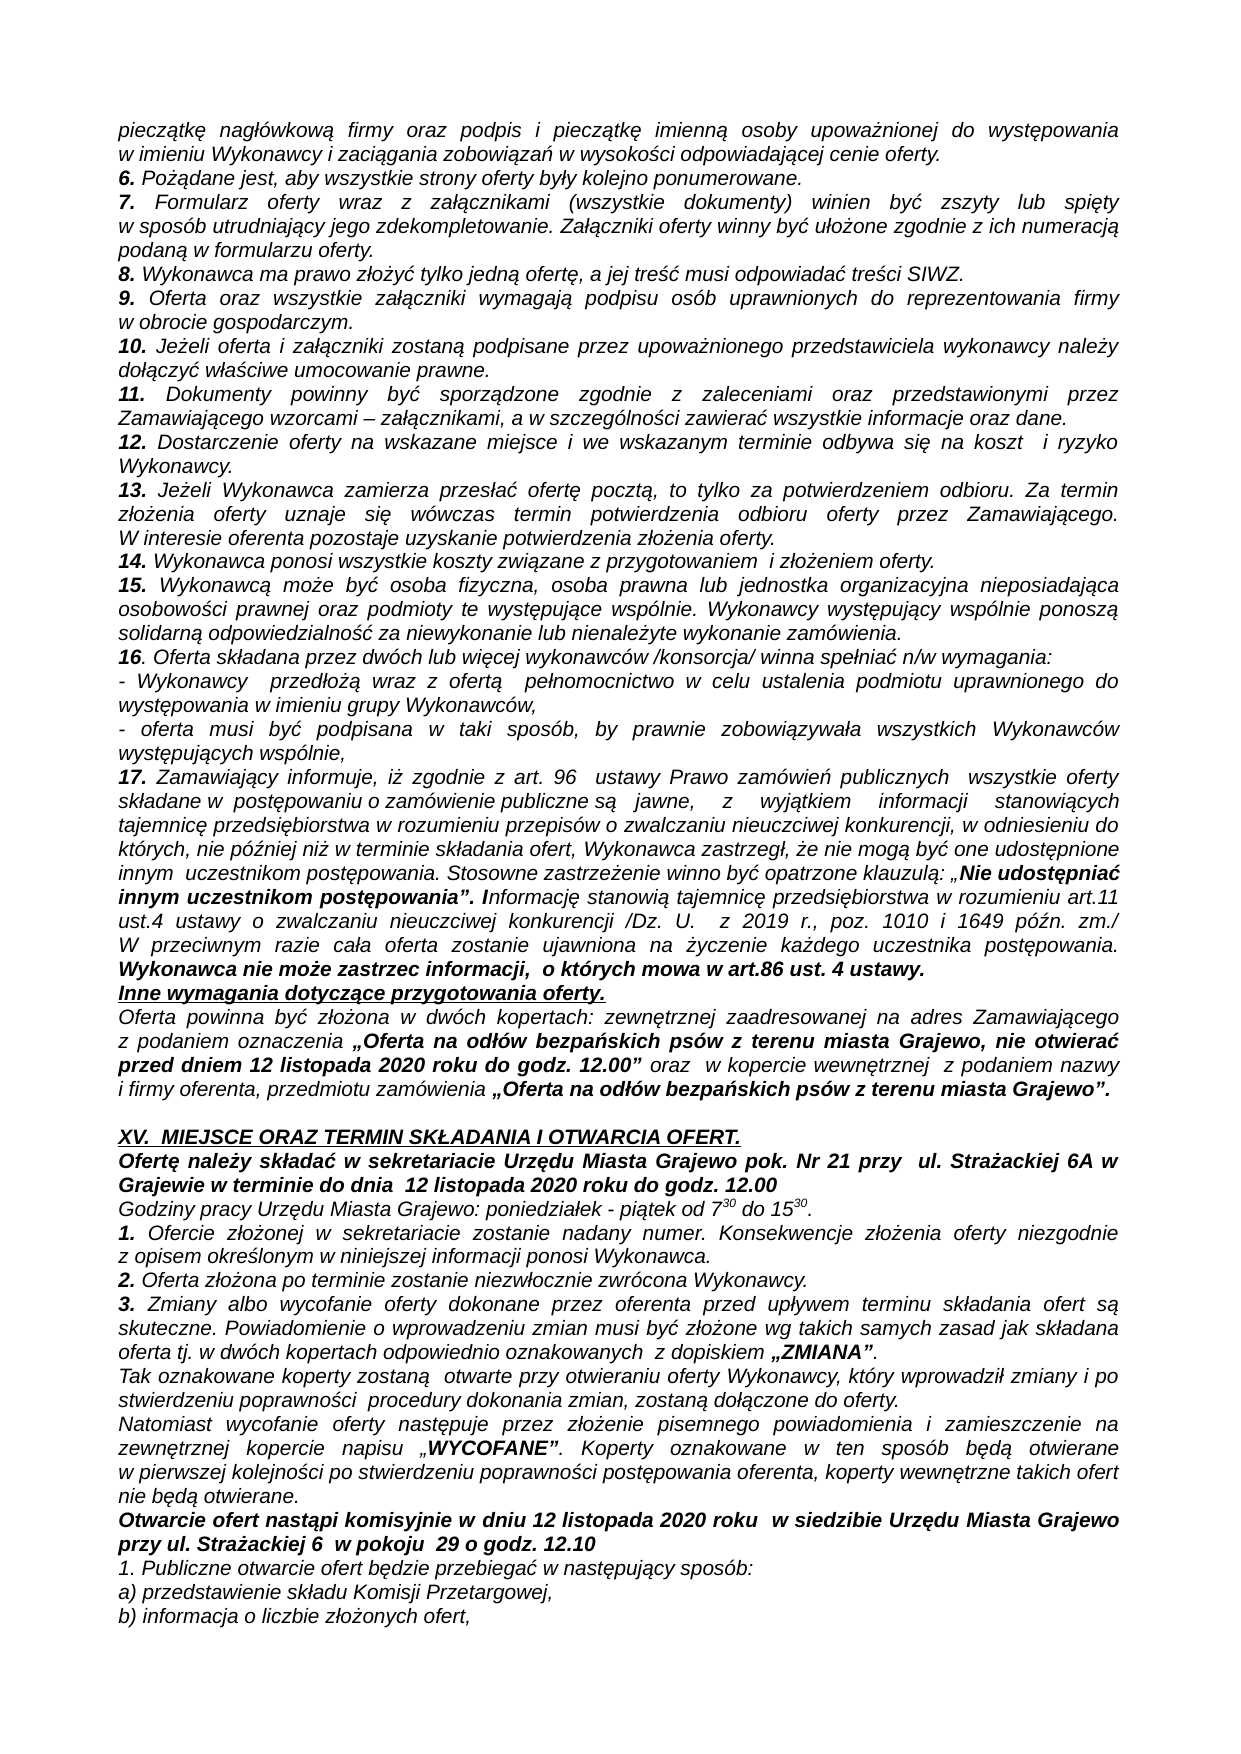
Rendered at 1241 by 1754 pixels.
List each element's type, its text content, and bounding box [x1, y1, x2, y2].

text 17. Zamawiający informuje, iż zgodnie z art. 96 ustawy Prawo zamówień publicznych wszystkie oferty składane w postępowaniu o zamówienie publiczne są jawne, z wyjątkiem informacji stanowiących tajemnicę przedsiębiorstwa w rozumieniu przepisów o zwalczaniu nieuczciwej konkurencji, w odniesieniu do których, nie później niż w terminie składania ofert, Wykonawca zastrzegł, że nie mogą być one udostępnione innym uczestnikom postępowania. Stosowne zastrzeżenie winno być opatrzone klauzulą: „Nie udostępniać innym uczestnikom postępowania”. Informację stanowią tajemnicę przedsiębiorstwa w rozumieniu art.11 ust.4 ustawy o zwalczaniu nieuczciwej konkurencji /Dz. U. z 2019 r., poz. 1010 i 1649 późn. zm./ W przeciwnym razie cała oferta zostanie ujawniona na życzenie każdego uczestnika postępowania. Wykonawca nie może zastrzec informacji, o których mowa w art.86 ust. 4 ustawy. [118, 765, 1122, 981]
text 9. Oferta oraz wszystkie załączniki wymagają podpisu osób uprawnionych do reprezentowania firmy w obrocie gospodarczym. [118, 286, 1122, 334]
text 1. Ofercie złożonej w sekretariacie zostanie nadany numer. Konsekwencje złożenia oferty niezgodnie z opisem określonym w niniejszej informacji ponosi Wykonawca. [118, 1220, 1122, 1268]
text 16. Oferta składana przez dwóch lub więcej wykonawców /konsorcja/ winna spełniać n/w wymagania: [118, 645, 1122, 669]
text XV. MIEJSCE ORAZ TERMIN SKŁADANIA I OTWARCIA OFERT. [118, 1124, 1122, 1148]
text Ofertę należy składać w sekretariacie Urzędu Miasta Grajewo pok. Nr 21 przy ul. Strażackiej 6A w Grajewie w terminie do dnia 12 listopada 2020 roku do godz. 12.00 [118, 1148, 1122, 1196]
text pieczątkę nagłówkową firmy oraz podpis i pieczątkę imienną osoby upoważnionej do występowania w imieniu Wykonawcy i zaciągania zobowiązań w wysokości odpowiadającej cenie oferty. [118, 118, 1122, 166]
text a) przedstawienie składu Komisji Przetargowej, [118, 1580, 1122, 1604]
text 14. Wykonawca ponosi wszystkie koszty związane z przygotowaniem i złożeniem oferty. [118, 549, 1122, 573]
text 3. Zmiany albo wycofanie oferty dokonane przez oferenta przed upływem terminu składania ofert są skuteczne. Powiadomienie o wprowadzeniu zmian musi być złożone wg takich samych zasad jak składana oferta tj. w dwóch kopertach odpowiednio oznakowanych z dopiskiem „ZMIANA”. [118, 1292, 1122, 1364]
text - Wykonawcy przedłożą wraz z ofertą pełnomocnictwo w celu ustalenia podmiotu uprawnionego do występowania w imieniu grupy Wykonawców, [118, 669, 1122, 717]
text 1. Publiczne otwarcie ofert będzie przebiegać w następujący sposób: [118, 1556, 1122, 1580]
text Godziny pracy Urzędu Miasta Grajewo: poniedziałek - piątek od 730 do 1530. [118, 1196, 1122, 1220]
text Inne wymagania dotyczące przygotowania oferty. [118, 981, 1122, 1004]
text - oferta musi być podpisana w taki sposób, by prawnie zobowiązywała wszystkich Wykonawców występujących wspólnie, [118, 717, 1122, 765]
text Otwarcie ofert nastąpi komisyjnie w dniu 12 listopada 2020 roku w siedzibie Urzędu Miasta Grajewo przy ul. Strażackiej 6 w pokoju 29 o godz. 12.10 [118, 1508, 1122, 1556]
text 2. Oferta złożona po terminie zostanie niezwłocznie zwrócona Wykonawcy. [118, 1268, 1122, 1292]
text 10. Jeżeli oferta i załączniki zostaną podpisane przez upoważnionego przedstawiciela wykonawcy należy dołączyć właściwe umocowanie prawne. [118, 334, 1122, 382]
text 7. Formularz oferty wraz z załącznikami (wszystkie dokumenty) winien być zszyty lub spięty w sposób utrudniający jego zdekompletowanie. Załączniki oferty winny być ułożone zgodnie z ich numeracją podaną w formularzu oferty. [118, 190, 1122, 262]
text 15. Wykonawcą może być osoba fizyczna, osoba prawna lub jednostka organizacyjna nieposiadająca osobowości prawnej oraz podmioty te występujące wspólnie. Wykonawcy występujący wspólnie ponoszą solidarną odpowiedzialność za niewykonanie lub nienależyte wykonanie zamówienia. [118, 573, 1122, 645]
text 13. Jeżeli Wykonawca zamierza przesłać ofertę pocztą, to tylko za potwierdzeniem odbioru. Za termin złożenia oferty uznaje się wówczas termin potwierdzenia odbioru oferty przez Zamawiającego. W interesie oferenta pozostaje uzyskanie potwierdzenia złożenia oferty. [118, 477, 1122, 549]
text 8. Wykonawca ma prawo złożyć tylko jedną ofertę, a jej treść musi odpowiadać treści SIWZ. [118, 262, 1122, 286]
text b) informacja o liczbie złożonych ofert, [118, 1604, 1122, 1628]
text 11. Dokumenty powinny być sporządzone zgodnie z zaleceniami oraz przedstawionymi przez Zamawiającego wzorcami – załącznikami, a w szczególności zawierać wszystkie informacje oraz dane. [118, 382, 1122, 429]
text Tak oznakowane koperty zostaną otwarte przy otwieraniu oferty Wykonawcy, który wprowadził zmiany i po stwierdzeniu poprawności procedury dokonania zmian, zostaną dołączone do oferty. [118, 1364, 1122, 1412]
text 12. Dostarczenie oferty na wskazane miejsce i we wskazanym terminie odbywa się na koszt i ryzyko Wykonawcy. [118, 429, 1122, 477]
text Oferta powinna być złożona w dwóch kopertach: zewnętrznej zaadresowanej na adres Zamawiającego z podaniem oznaczenia „Oferta na odłów bezpańskich psów z terenu miasta Grajewo, nie otwierać przed dniem 12 listopada 2020 roku do godz. 12.00” oraz w kopercie wewnętrznej z podaniem nazwy i firmy oferenta, przedmiotu zamówienia „Oferta na odłów bezpańskich psów z terenu miasta Grajewo”. [118, 1004, 1122, 1100]
text Natomiast wycofanie oferty następuje przez złożenie pisemnego powiadomienia i zamieszczenie na zewnętrznej kopercie napisu „WYCOFANE”. Koperty oznakowane w ten sposób będą otwierane w pierwszej kolejności po stwierdzeniu poprawności postępowania oferenta, koperty wewnętrzne takich ofert nie będą otwierane. [118, 1412, 1122, 1508]
text 6. Pożądane jest, aby wszystkie strony oferty były kolejno ponumerowane. [118, 166, 1122, 190]
